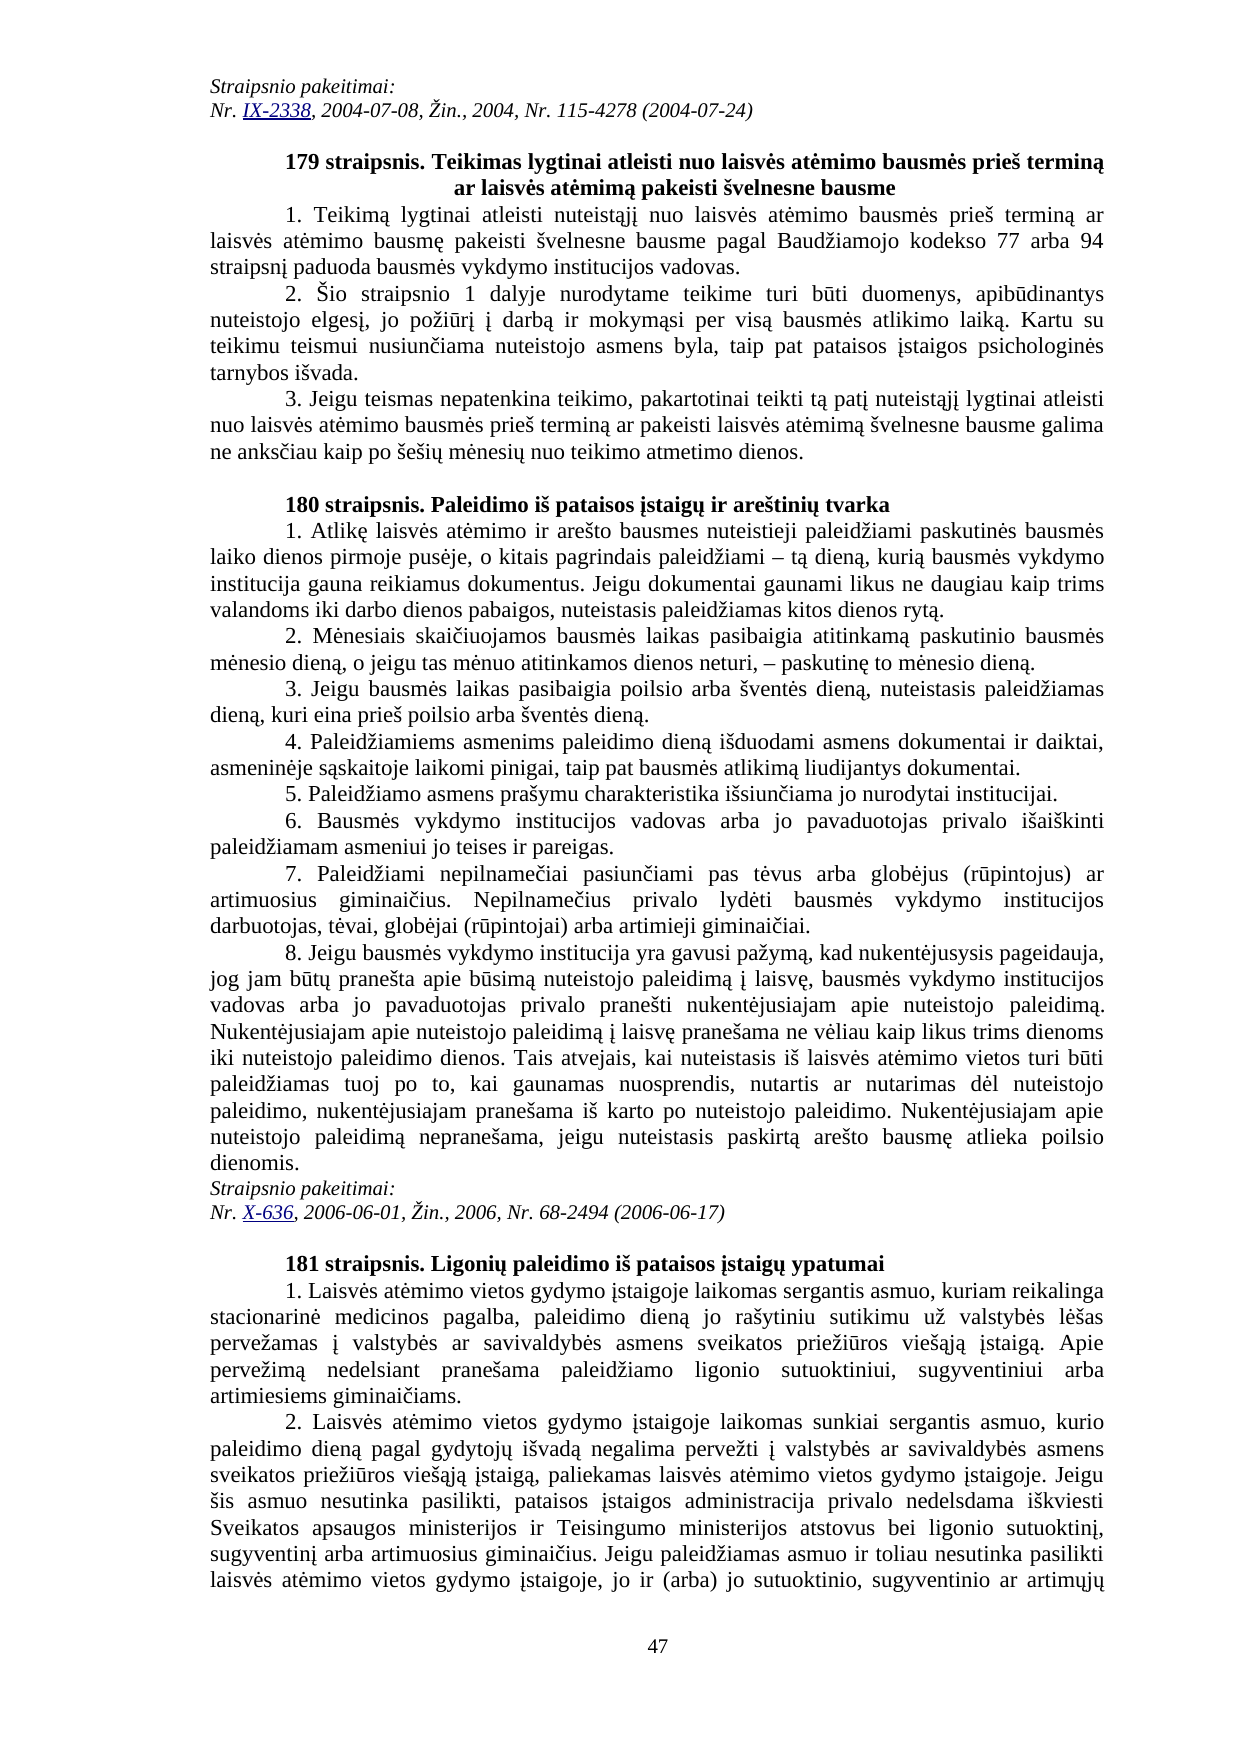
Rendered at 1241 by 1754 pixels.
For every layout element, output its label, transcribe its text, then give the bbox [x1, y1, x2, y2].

text 4. Paleidžiamiems asmenims paleidimo dieną išduodami asmens dokumentai ir daiktai, asmeninėje sąskaitoje laikomi pinigai, taip pat bausmės atlikimą liudijantys dokumentai. [210, 728, 1106, 781]
text 179 straipsnis. Teikimas lygtinai atleisti nuo laisvės atėmimo bausmės prieš terminą ar laisvės atėmimą pakeisti švelnesne bausme [285, 148, 1106, 201]
text 1. Laisvės atėmimo vietos gydymo įstaigoje laikomas sergantis asmuo, kuriam reikalinga stacionarinė medicinos pagalba, paleidimo dieną jo rašytiniu sutikimu už valstybės lėšas pervežamas į valstybės ar savivaldybės asmens sveikatos priežiūros viešąją įstaigą. Apie pervežimą nedelsiant pranešama paleidžiamo ligonio sutuoktiniui, sugyventiniui arba artimiesiems giminaičiams. [210, 1277, 1106, 1408]
text 1. Teikimą lygtinai atleisti nuteistąjį nuo laisvės atėmimo bausmės prieš terminą ar laisvės atėmimo bausmę pakeisti švelnesne bausme pagal Baudžiamojo kodekso 77 arba 94 straipsnį paduoda bausmės vykdymo institucijos vadovas. [210, 201, 1106, 280]
text Nr. IX-2338, 2004-07-08, Žin., 2004, Nr. 115-4278 (2004-07-24) [210, 98, 1106, 122]
text 8. Jeigu bausmės vykdymo institucija yra gavusi pažymą, kad nukentėjusysis pageidauja, jog jam būtų pranešta apie būsimą nuteistojo paleidimą į laisvę, bausmės vykdymo institucijos vadovas arba jo pavaduotojas privalo pranešti nukentėjusiajam apie nuteistojo paleidimą. Nukentėjusiajam apie nuteistojo paleidimą į laisvę pranešama ne vėliau kaip likus trims dienoms iki nuteistojo paleidimo dienos. Tais atvejais, kai nuteistasis iš laisvės atėmimo vietos turi būti paleidžiamas tuoj po to, kai gaunamas nuosprendis, nutartis ar nutarimas dėl nuteistojo paleidimo, nukentėjusiajam pranešama iš karto po nuteistojo paleidimo. Nukentėjusiajam apie nuteistojo paleidimą nepranešama, jeigu nuteistasis paskirtą arešto bausmę atlieka poilsio dienomis. [210, 939, 1106, 1176]
text 1. Atlikę laisvės atėmimo ir arešto bausmes nuteistieji paleidžiami paskutinės bausmės laiko dienos pirmoje pusėje, o kitais pagrindais paleidžiami – tą dieną, kurią bausmės vykdymo institucija gauna reikiamus dokumentus. Jeigu dokumentai gaunami likus ne daugiau kaip trims valandoms iki darbo dienos pabaigos, nuteistasis paleidžiamas kitos dienos rytą. [210, 517, 1106, 622]
text Straipsnio pakeitimai: [210, 73, 1106, 98]
text 180 straipsnis. Paleidimo iš pataisos įstaigų ir areštinių tvarka [210, 491, 1106, 517]
text 3. Jeigu teismas nepatenkina teikimo, pakartotinai teikti tą patį nuteistąjį lygtinai atleisti nuo laisvės atėmimo bausmės prieš terminą ar pakeisti laisvės atėmimą švelnesne bausme galima ne anksčiau kaip po šešių mėnesių nuo teikimo atmetimo dienos. [210, 385, 1106, 464]
text 7. Paleidžiami nepilnamečiai pasiunčiami pas tėvus arba globėjus (rūpintojus) ar artimuosius giminaičius. Nepilnamečius privalo lydėti bausmės vykdymo institucijos darbuotojas, tėvai, globėjai (rūpintojai) arba artimieji giminaičiai. [210, 859, 1106, 939]
text 6. Bausmės vykdymo institucijos vadovas arba jo pavaduotojas privalo išaiškinti paleidžiamam asmeniui jo teises ir pareigas. [210, 807, 1106, 859]
text 2. Šio straipsnio 1 dalyje nurodytame teikime turi būti duomenys, apibūdinantys nuteistojo elgesį, jo požiūrį į darbą ir mokymąsi per visą bausmės atlikimo laiką. Kartu su teikimu teismui nusiunčiama nuteistojo asmens byla, taip pat pataisos įstaigos psichologinės tarnybos išvada. [210, 280, 1106, 385]
text 3. Jeigu bausmės laikas pasibaigia poilsio arba šventės dieną, nuteistasis paleidžiamas dieną, kuri eina prieš poilsio arba šventės dieną. [210, 675, 1106, 728]
text Straipsnio pakeitimai: [210, 1176, 1106, 1200]
text 5. Paleidžiamo asmens prašymu charakteristika išsiunčiama jo nurodytai institucijai. [210, 781, 1106, 807]
text Nr. X-636, 2006-06-01, Žin., 2006, Nr. 68-2494 (2006-06-17) [210, 1200, 1106, 1224]
text 181 straipsnis. Ligonių paleidimo iš pataisos įstaigų ypatumai [210, 1250, 1106, 1277]
text 2. Mėnesiais skaičiuojamos bausmės laikas pasibaigia atitinkamą paskutinio bausmės mėnesio dieną, o jeigu tas mėnuo atitinkamos dienos neturi, – paskutinę to mėnesio dieną. [210, 622, 1106, 675]
text 2. Laisvės atėmimo vietos gydymo įstaigoje laikomas sunkiai sergantis asmuo, kurio paleidimo dieną pagal gydytojų išvadą negalima pervežti į valstybės ar savivaldybės asmens sveikatos priežiūros viešąją įstaigą, paliekamas laisvės atėmimo vietos gydymo įstaigoje. Jeigu šis asmuo nesutinka pasilikti, pataisos įstaigos administracija privalo nedelsdama iškviesti Sveikatos apsaugos ministerijos ir Teisingumo ministerijos atstovus bei ligonio sutuoktinį, sugyventinį arba artimuosius giminaičius. Jeigu paleidžiamas asmuo ir toliau nesutinka pasilikti laisvės atėmimo vietos gydymo įstaigoje, jo ir (arba) jo sutuoktinio, sugyventinio ar artimųjų [210, 1408, 1106, 1593]
